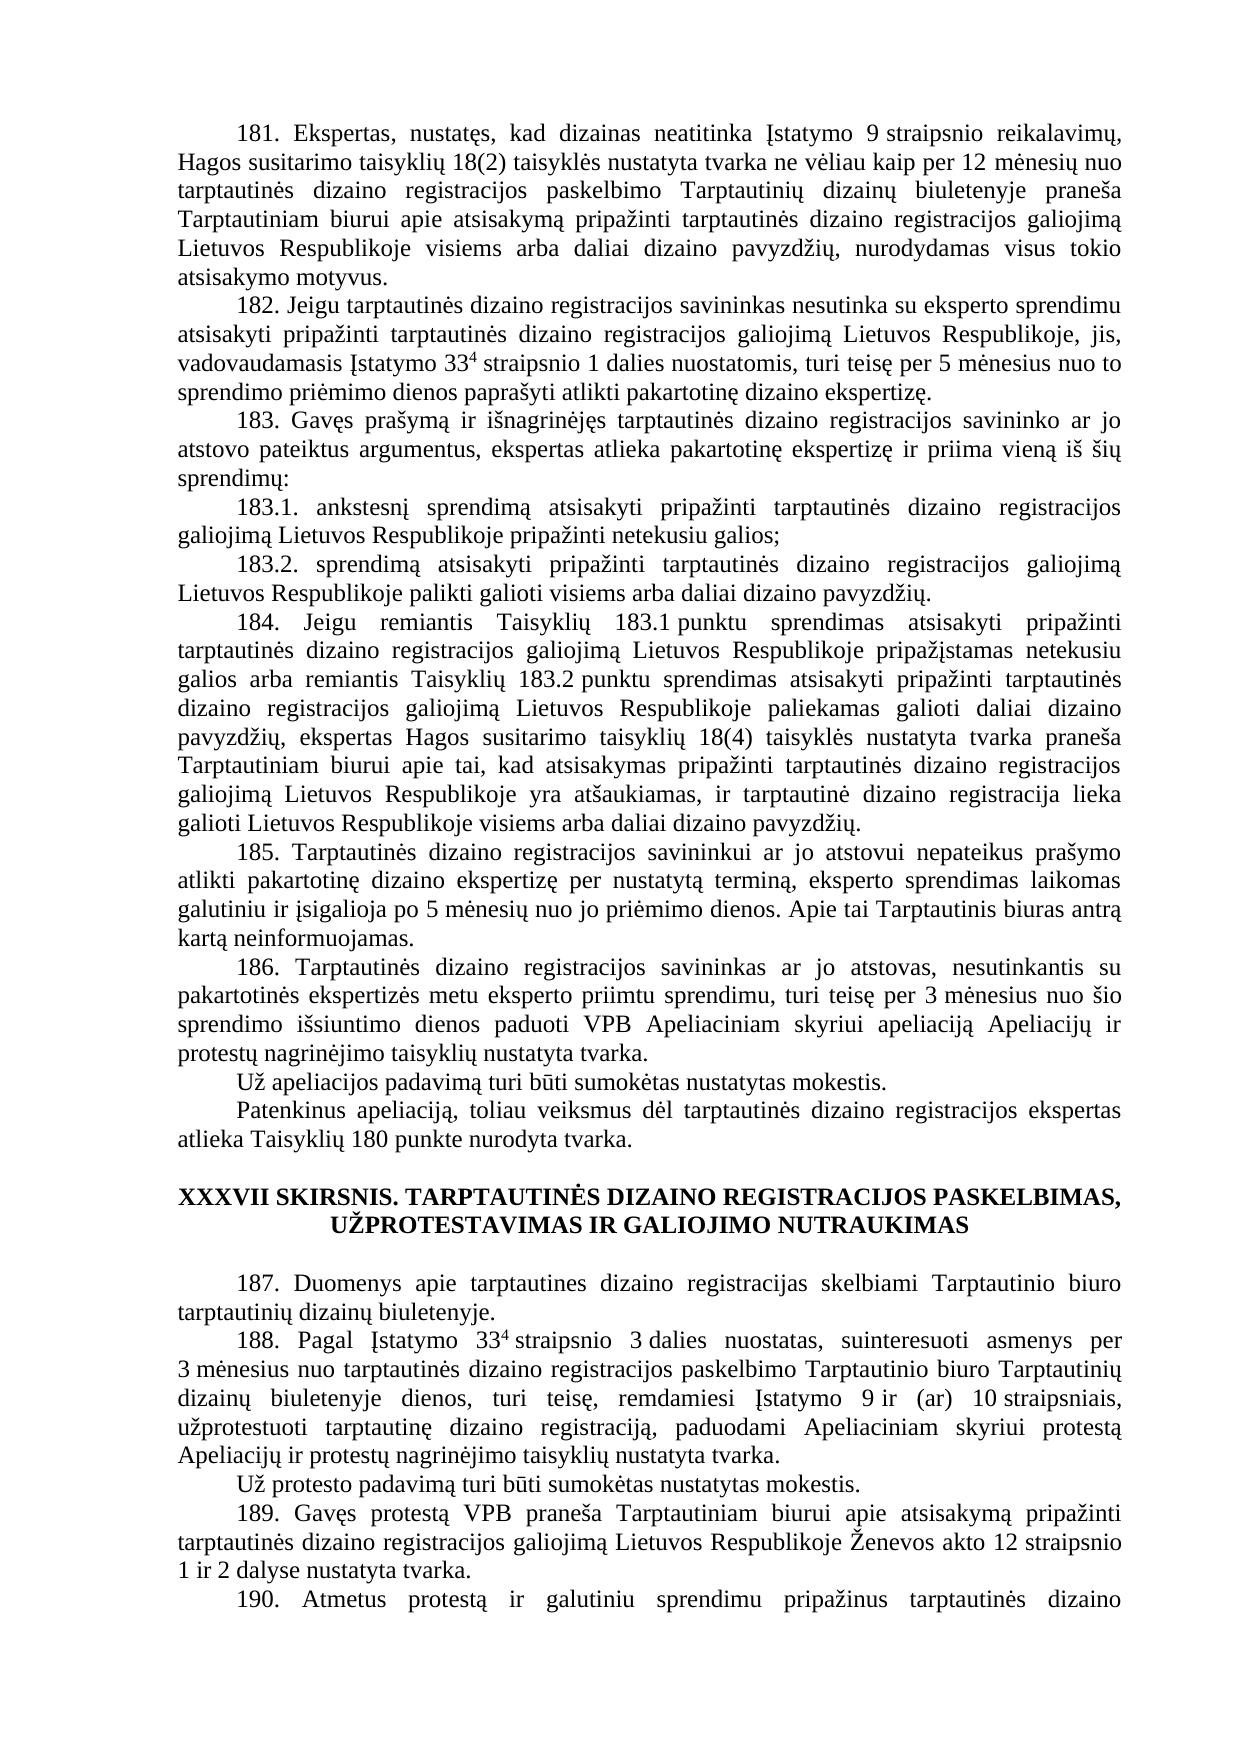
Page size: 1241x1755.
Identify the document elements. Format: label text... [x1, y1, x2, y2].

text 188. Pagal Įstatymo 334 straipsnio 3 dalies nuostatas, suinteresuoti asmenys per 3 mėnesius nuo tarptautinės dizaino registracijos paskelbimo Tarptautinio biuro Tarptautinių dizainų biuletenyje dienos, turi teisę, remdamiesi Įstatymo 9 ir (ar) 10 straipsniais, užprotestuoti tarptautinę dizaino registraciją, paduodami Apeliaciniam skyriui protestą Apeliacijų ir protestų nagrinėjimo taisyklių nustatyta tvarka. [177, 1326, 1122, 1469]
text Patenkinus apeliaciją, toliau veiksmus dėl tarptautinės dizaino registracijos ekspertas atlieka Taisyklių 180 punkte nurodyta tvarka. [177, 1096, 1122, 1153]
text 190. Atmetus protestą ir galutiniu sprendimu pripažinus tarptautinės dizaino [177, 1584, 1122, 1613]
text 186. Tarptautinės dizaino registracijos savininkas ar jo atstovas, nesutinkantis su pakartotinės ekspertizės metu eksperto priimtu sprendimu, turi teisę per 3 mėnesius nuo šio sprendimo išsiuntimo dienos paduoti VPB Apeliaciniam skyriui apeliaciją Apeliacijų ir protestų nagrinėjimo taisyklių nustatyta tvarka. [177, 952, 1122, 1067]
text 183.1. ankstesnį sprendimą atsisakyti pripažinti tarptautinės dizaino registracijos galiojimą Lietuvos Respublikoje pripažinti netekusiu galios; [177, 492, 1122, 549]
text 183. Gavęs prašymą ir išnagrinėjęs tarptautinės dizaino registracijos savininko ar jo atstovo pateiktus argumentus, ekspertas atlieka pakartotinę ekspertizę ir priima vieną iš šių sprendimų: [177, 406, 1122, 492]
text 185. Tarptautinės dizaino registracijos savininkui ar jo atstovui nepateikus prašymo atlikti pakartotinę dizaino ekspertizę per nustatytą terminą, eksperto sprendimas laikomas galutiniu ir įsigalioja po 5 mėnesių nuo jo priėmimo dienos. Apie tai Tarptautinis biuras antrą kartą neinformuojamas. [177, 837, 1122, 952]
text 189. Gavęs protestą VPB praneša Tarptautiniam biurui apie atsisakymą pripažinti tarptautinės dizaino registracijos galiojimą Lietuvos Respublikoje Ženevos akto 12 straipsnio 1 ir 2 dalyse nustatyta tvarka. [177, 1498, 1122, 1584]
text XXXVII SKIRSNIS. TARPTAUTINĖS DIZAINO REGISTRACIJOS PASKELBIMAS, UŽPROTESTAVIMAS IR GALIOJIMO NUTRAUKIMAS [177, 1182, 1122, 1239]
text 184. Jeigu remiantis Taisyklių 183.1 punktu sprendimas atsisakyti pripažinti tarptautinės dizaino registracijos galiojimą Lietuvos Respublikoje pripažįstamas netekusiu galios arba remiantis Taisyklių 183.2 punktu sprendimas atsisakyti pripažinti tarptautinės dizaino registracijos galiojimą Lietuvos Respublikoje paliekamas galioti daliai dizaino pavyzdžių, ekspertas Hagos susitarimo taisyklių 18(4) taisyklės nustatyta tvarka praneša Tarptautiniam biurui apie tai, kad atsisakymas pripažinti tarptautinės dizaino registracijos galiojimą Lietuvos Respublikoje yra atšaukiamas, ir tarptautinė dizaino registracija lieka galioti Lietuvos Respublikoje visiems arba daliai dizaino pavyzdžių. [177, 607, 1122, 837]
text 182. Jeigu tarptautinės dizaino registracijos savininkas nesutinka su eksperto sprendimu atsisakyti pripažinti tarptautinės dizaino registracijos galiojimą Lietuvos Respublikoje, jis, vadovaudamasis Įstatymo 334 straipsnio 1 dalies nuostatomis, turi teisę per 5 mėnesius nuo to sprendimo priėmimo dienos paprašyti atlikti pakartotinę dizaino ekspertizę. [177, 291, 1122, 406]
text 181. Ekspertas, nustatęs, kad dizainas neatitinka Įstatymo 9 straipsnio reikalavimų, Hagos susitarimo taisyklių 18(2) taisyklės nustatyta tvarka ne vėliau kaip per 12 mėnesių nuo tarptautinės dizaino registracijos paskelbimo Tarptautinių dizainų biuletenyje praneša Tarptautiniam biurui apie atsisakymą pripažinti tarptautinės dizaino registracijos galiojimą Lietuvos Respublikoje visiems arba daliai dizaino pavyzdžių, nurodydamas visus tokio atsisakymo motyvus. [177, 118, 1122, 291]
text Už protesto padavimą turi būti sumokėtas nustatytas mokestis. [177, 1469, 1122, 1498]
text 187. Duomenys apie tarptautines dizaino registracijas skelbiami Tarptautinio biuro tarptautinių dizainų biuletenyje. [177, 1268, 1122, 1326]
text Už apeliacijos padavimą turi būti sumokėtas nustatytas mokestis. [177, 1067, 1122, 1096]
text 183.2. sprendimą atsisakyti pripažinti tarptautinės dizaino registracijos galiojimą Lietuvos Respublikoje palikti galioti visiems arba daliai dizaino pavyzdžių. [177, 549, 1122, 607]
